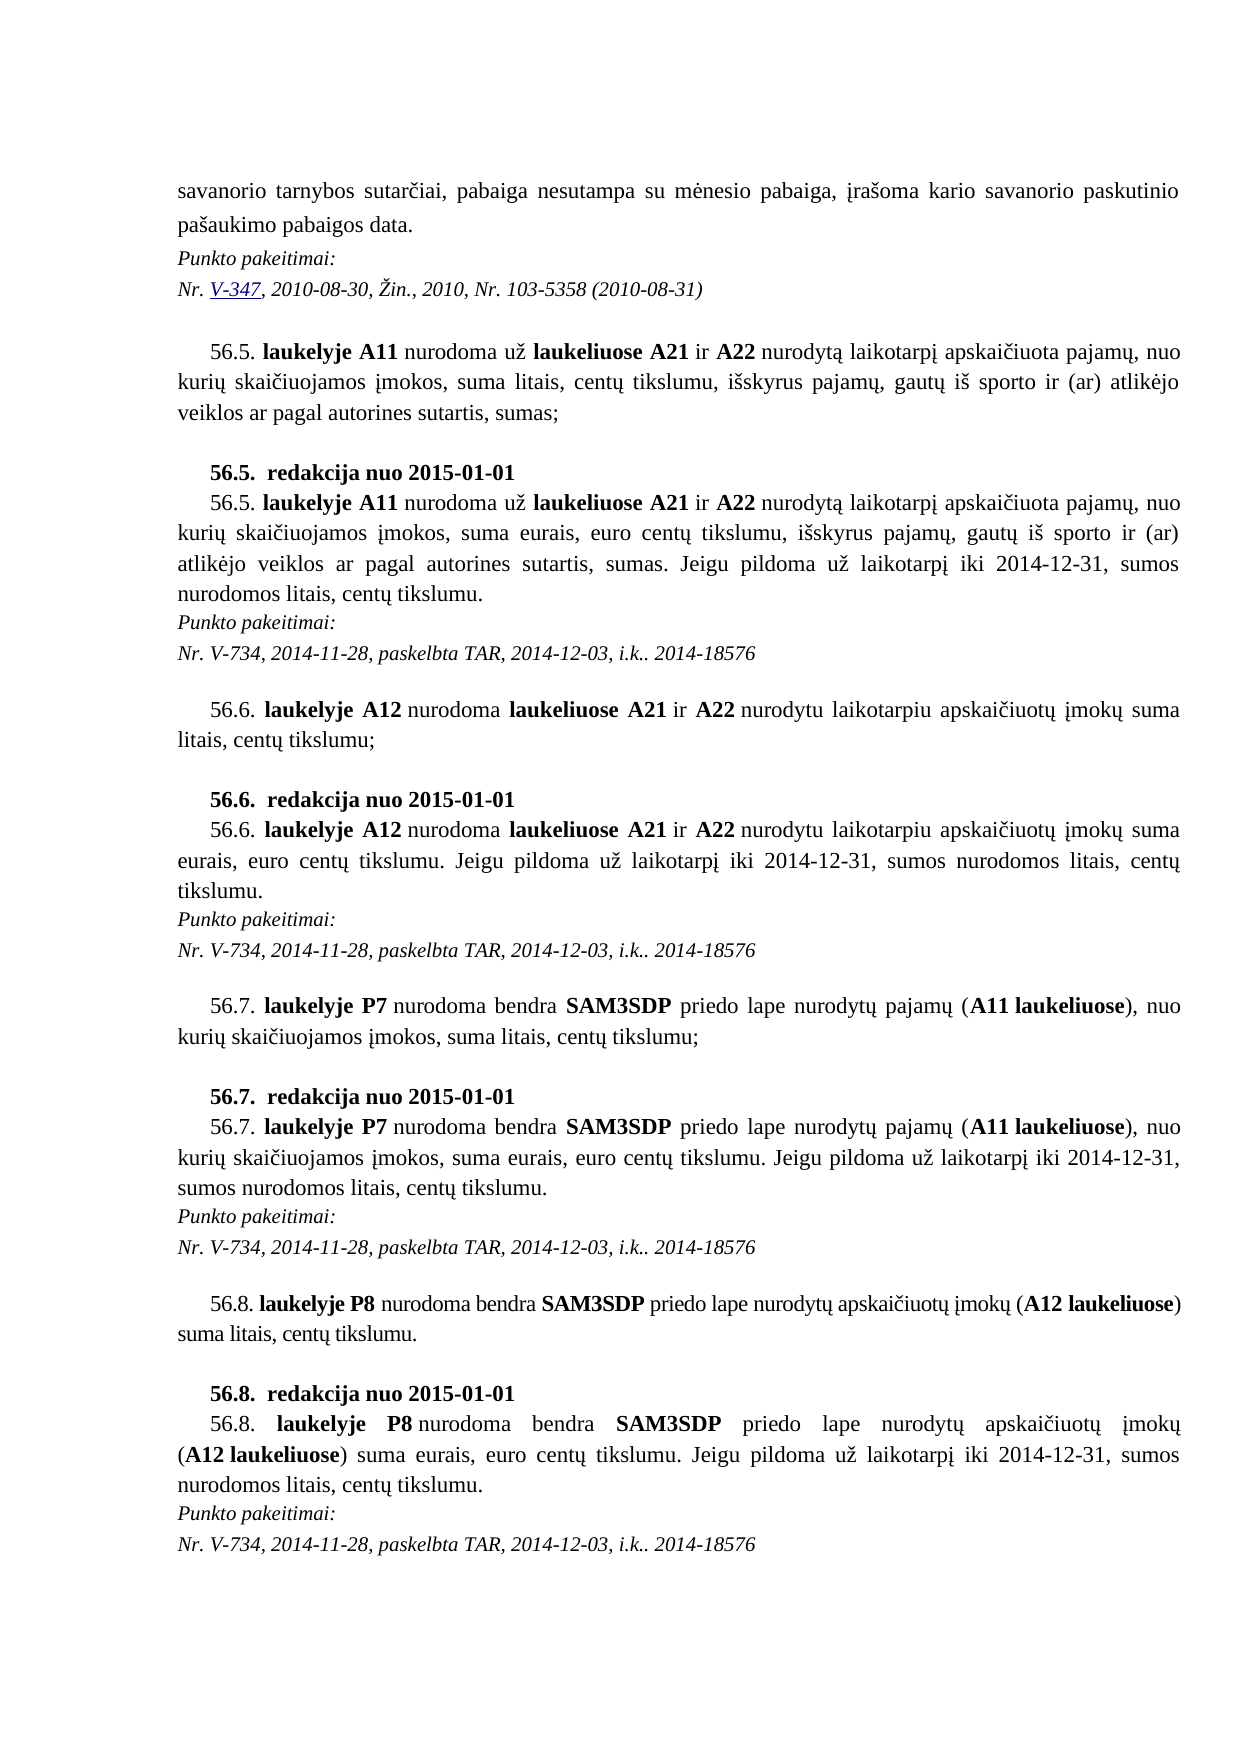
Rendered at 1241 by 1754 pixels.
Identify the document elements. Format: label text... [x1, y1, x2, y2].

text 56.7. laukelyje P7 nurodoma bendra SAM3SDP priedo lape nurodytų pajamų (A11 laukeliuose), nuo kurių skaičiuojamos įmokos, suma eurais, euro centų tikslumu. Jeigu pildoma už laikotarpį iki 2014-12-31, sumos nurodomos litais, centų tikslumu. [177, 1113, 1181, 1200]
text 56.7. laukelyje P7 nurodoma bendra SAM3SDP priedo lape nurodytų pajamų (A11 laukeliuose), nuo kurių skaičiuojamos įmokos, suma litais, centų tikslumu; [177, 993, 1181, 1049]
text Nr. V-734, 2014-11-28, paskelbta TAR, 2014-12-03, i.k.. 2014-18576 [177, 938, 1181, 962]
text 56.5. laukelyje A11 nurodoma už laukeliuose A21 ir A22 nurodytą laikotarpį apskaičiuota pajamų, nuo kurių skaičiuojamos įmokos, suma eurais, euro centų tikslumu, išskyrus pajamų, gautų iš sporto ir (ar) atlikėjo veiklos ar pagal autorines sutartis, sumas. Jeigu pildoma už laikotarpį iki 2014-12-31, sumos nurodomos litais, centų tikslumu. [177, 489, 1181, 606]
text 56.6. redakcija nuo 2015-01-01 [177, 786, 1181, 813]
text Punkto pakeitimai: [177, 907, 1181, 931]
text Punkto pakeitimai: [177, 1204, 1181, 1228]
text 56.5. redakcija nuo 2015-01-01 [177, 459, 1181, 485]
text 56.7. redakcija nuo 2015-01-01 [177, 1083, 1181, 1109]
text 56.8. redakcija nuo 2015-01-01 [177, 1380, 1181, 1407]
text Punkto pakeitimai: [177, 246, 1181, 269]
text 56.8. laukelyje P8 nurodoma bendra SAM3SDP priedo lape nurodytų apskaičiuotų įmokų (A12 laukeliuose) suma litais, centų tikslumu. [177, 1289, 1181, 1346]
text savanorio tarnybos sutarčiai, pabaiga nesutampa su mėnesio pabaiga, įrašoma kario savanorio paskutinio pašaukimo pabaigos data. [177, 177, 1181, 238]
text 56.6. laukelyje A12 nurodoma laukeliuose A21 ir A22 nurodytu laikotarpiu apskaičiuotų įmokų suma eurais, euro centų tikslumu. Jeigu pildoma už laikotarpį iki 2014-12-31, sumos nurodomos litais, centų tikslumu. [177, 816, 1181, 903]
text Punkto pakeitimai: [177, 1501, 1181, 1525]
text Nr. V-734, 2014-11-28, paskelbta TAR, 2014-12-03, i.k.. 2014-18576 [177, 1532, 1181, 1556]
text Punkto pakeitimai: [177, 610, 1181, 634]
text 56.6. laukelyje A12 nurodoma laukeliuose A21 ir A22 nurodytu laikotarpiu apskaičiuotų įmokų suma litais, centų tikslumu; [177, 696, 1181, 752]
text Nr. V-734, 2014-11-28, paskelbta TAR, 2014-12-03, i.k.. 2014-18576 [177, 641, 1181, 665]
text Nr. V-347, 2010-08-30, Žin., 2010, Nr. 103-5358 (2010-08-31) [177, 277, 1181, 301]
text 56.5. laukelyje A11 nurodoma už laukeliuose A21 ir A22 nurodytą laikotarpį apskaičiuota pajamų, nuo kurių skaičiuojamos įmokos, suma litais, centų tikslumu, išskyrus pajamų, gautų iš sporto ir (ar) atlikėjo veiklos ar pagal autorines sutartis, sumas; [177, 338, 1181, 425]
text Nr. V-734, 2014-11-28, paskelbta TAR, 2014-12-03, i.k.. 2014-18576 [177, 1235, 1181, 1259]
text 56.8. laukelyje P8 nurodoma bendra SAM3SDP priedo lape nurodytų apskaičiuotų įmokų (A12 laukeliuose) suma eurais, euro centų tikslumu. Jeigu pildoma už laikotarpį iki 2014-12-31, sumos nurodomos litais, centų tikslumu. [177, 1410, 1181, 1497]
